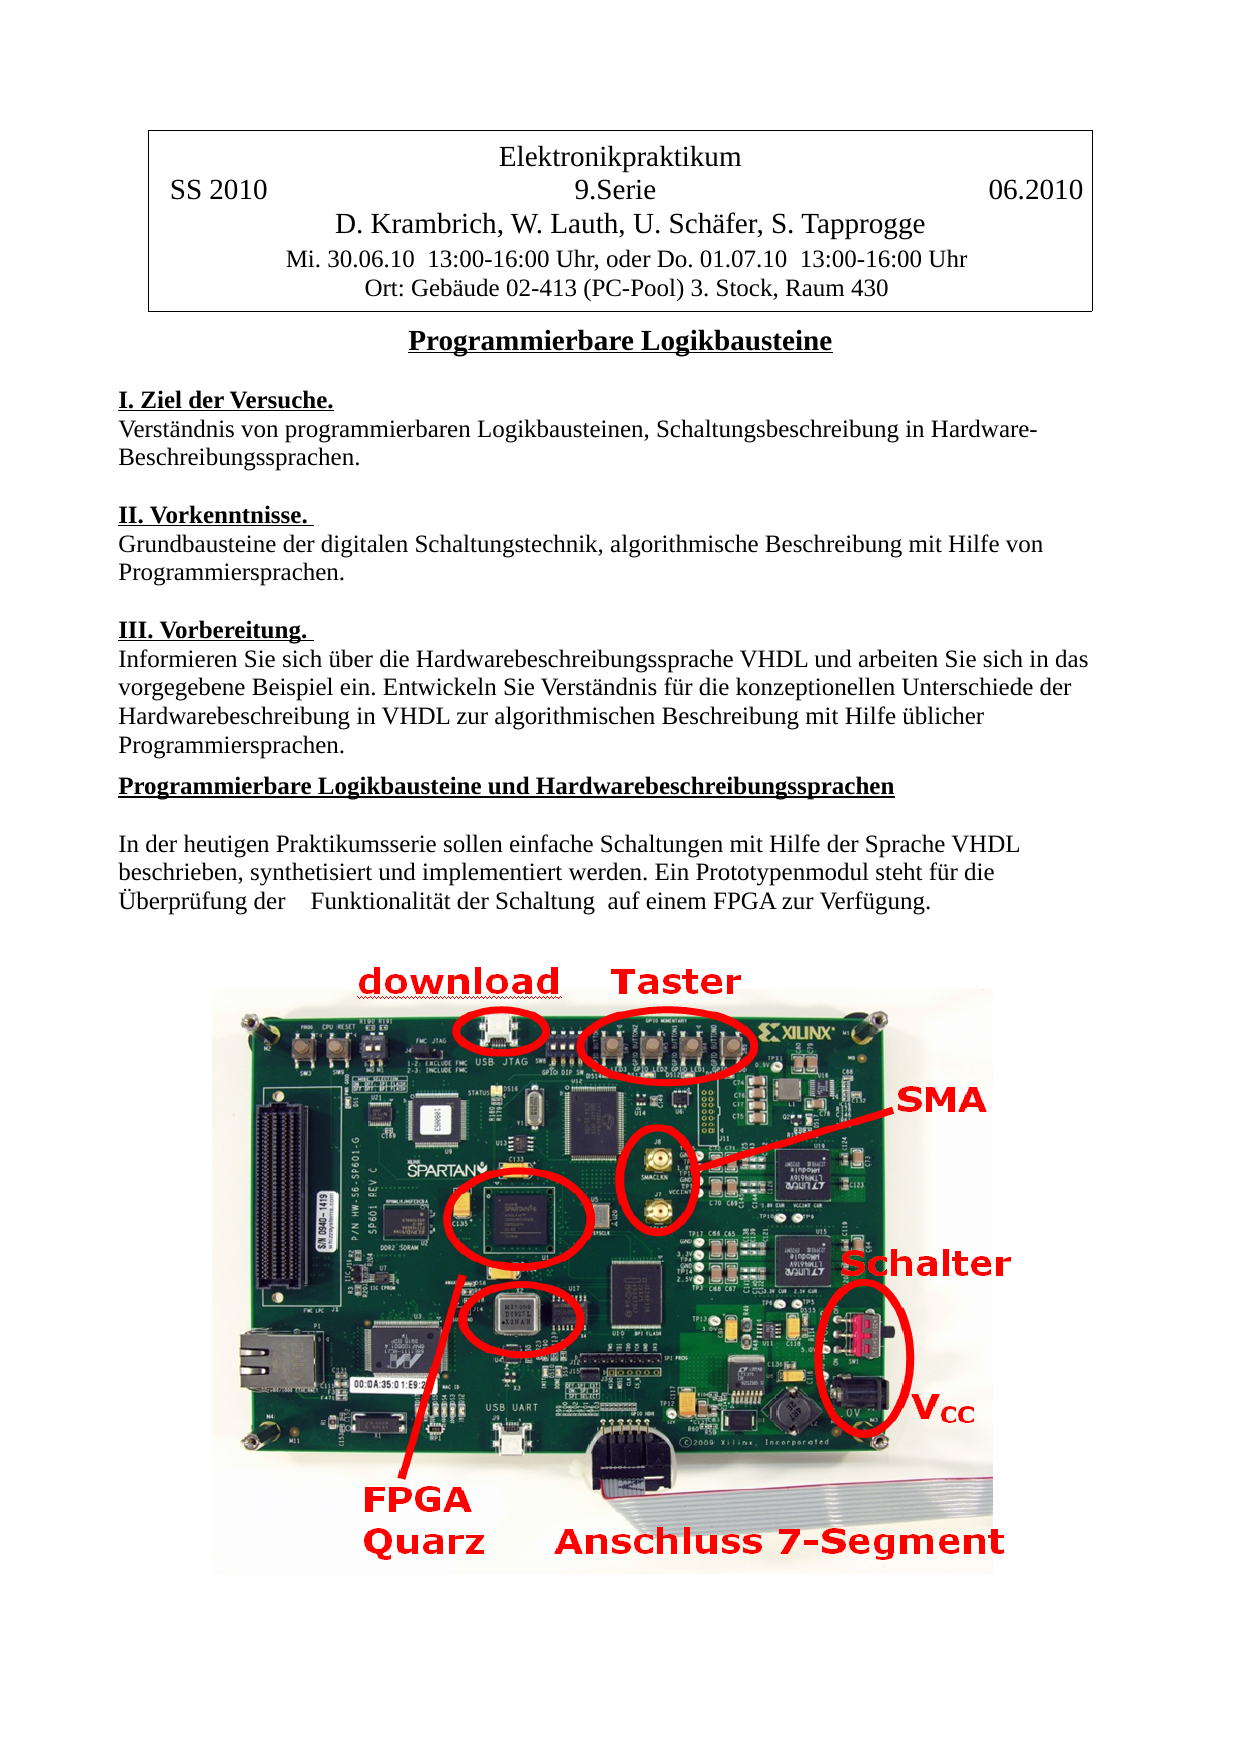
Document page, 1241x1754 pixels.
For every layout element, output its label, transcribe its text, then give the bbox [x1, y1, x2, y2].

text SS 2010 9.Serie 06.2010 [169, 172, 1083, 206]
text Verständnis von programmierbaren Logikbausteinen, Schaltungsbeschreibung in Hardware-Beschreibungssprachen. [118, 414, 1122, 471]
text Programmierbare Logikbausteine [118, 176, 1122, 356]
text I. Ziel der Versuche. [118, 385, 1122, 414]
text Informieren Sie sich über die Hardwarebeschreibungssprache VHDL und arbeiten Sie sich in das vorgegebene Beispiel ein. Entwickeln Sie Verständnis für die konzeptionellen Unterschiede der Hardwarebeschreibung in VHDL zur algorithmischen Beschreibung mit Hilfe üblicher Programmiersprachen. [118, 644, 1122, 759]
text Ort: Gebäude 02-413 (PC-Pool) 3. Stock, Raum 430 [169, 273, 1083, 302]
text Programmierbare Logikbausteine und Hardwarebeschreibungssprachen [118, 771, 1122, 800]
text In der heutigen Praktikumsserie sollen einfache Schaltungen mit Hilfe der Sprache VHDL beschrieben, synthetisiert und implementiert werden. Ein Prototypenmodul steht für die Überprüfung der Funktionalität der Schaltung auf einem FPGA zur Verfügung. [118, 829, 1122, 915]
text II. Vorkenntnisse. [118, 471, 1122, 529]
text Grundbausteine der digitalen Schaltungstechnik, algorithmische Beschreibung mit Hilfe von Programmiersprachen. [118, 529, 1122, 586]
text Elektronikpraktikum [157, 139, 1083, 172]
picture [212, 943, 1029, 1581]
text III. Vorbereitung. [118, 615, 1122, 644]
text D. Krambrich, W. Lauth, U. Schäfer, S. Tapprogge [169, 206, 1083, 239]
text Mi. 30.06.10 13:00-16:00 Uhr, oder Do. 01.07.10 13:00-16:00 Uhr [169, 244, 1083, 273]
